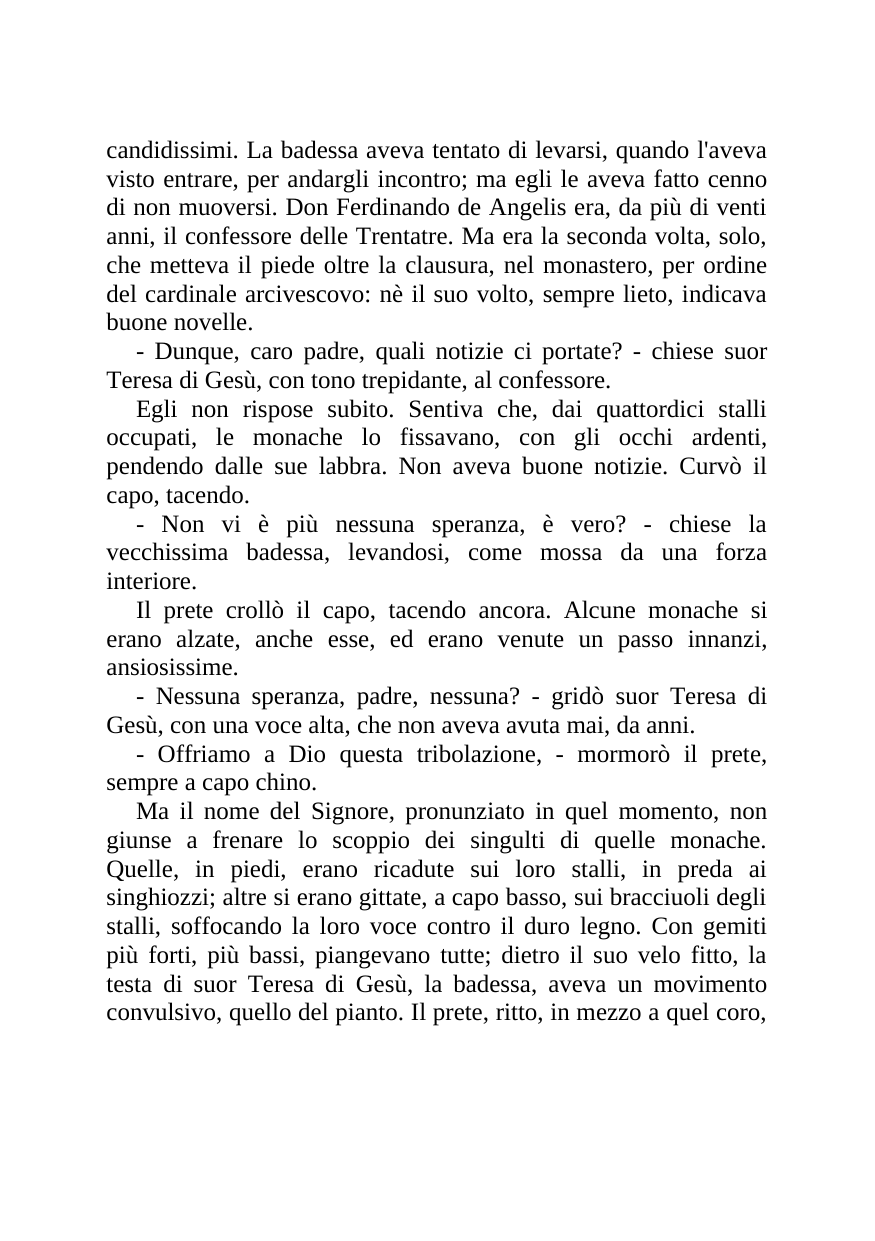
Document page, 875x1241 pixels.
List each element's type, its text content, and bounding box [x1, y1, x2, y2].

text candidissimi. La badessa aveva tentato di levarsi, quando l'aveva visto entrare, per andargli incontro; ma egli le aveva fatto cenno di non muoversi. Don Ferdinando de Angelis era, da più di venti anni, il confessore delle Trentatre. Ma era la seconda volta, solo, che metteva il piede oltre la clausura, nel monastero, per ordine del cardinale arcivescovo: nè il suo volto, sempre lieto, indicava buone novelle. [106, 135, 768, 336]
text - Offriamo a Dio questa tribolazione, - mormorò il prete, sempre a capo chino. [106, 739, 768, 796]
text Ma il nome del Signore, pronunziato in quel momento, non giunse a frenare lo scoppio dei singulti di quelle monache. Quelle, in piedi, erano ricadute sui loro stalli, in preda ai singhiozzi; altre si erano gittate, a capo basso, sui bracciuoli degli stalli, soffocando la loro voce contro il duro legno. Con gemiti più forti, più bassi, piangevano tutte; dietro il suo velo fitto, la testa di suor Teresa di Gesù, la badessa, aveva un movimento convulsivo, quello del pianto. Il prete, ritto, in mezzo a quel coro, [106, 796, 768, 1026]
text - Dunque, caro padre, quali notizie ci portate? - chiese suor Teresa di Gesù, con tono trepidante, al confessore. [106, 336, 768, 394]
text - Nessuna speranza, padre, nessuna? - gridò suor Teresa di Gesù, con una voce alta, che non aveva avuta mai, da anni. [106, 681, 768, 739]
text Il prete crollò il capo, tacendo ancora. Alcune monache si erano alzate, anche esse, ed erano venute un passo innanzi, ansiosissime. [106, 595, 768, 681]
text Egli non rispose subito. Sentiva che, dai quattordici stalli occupati, le monache lo fissavano, con gli occhi ardenti, pendendo dalle sue labbra. Non aveva buone notizie. Curvò il capo, tacendo. [106, 394, 768, 509]
text - Non vi è più nessuna speranza, è vero? - chiese la vecchissima badessa, levandosi, come mossa da una forza interiore. [106, 509, 768, 595]
